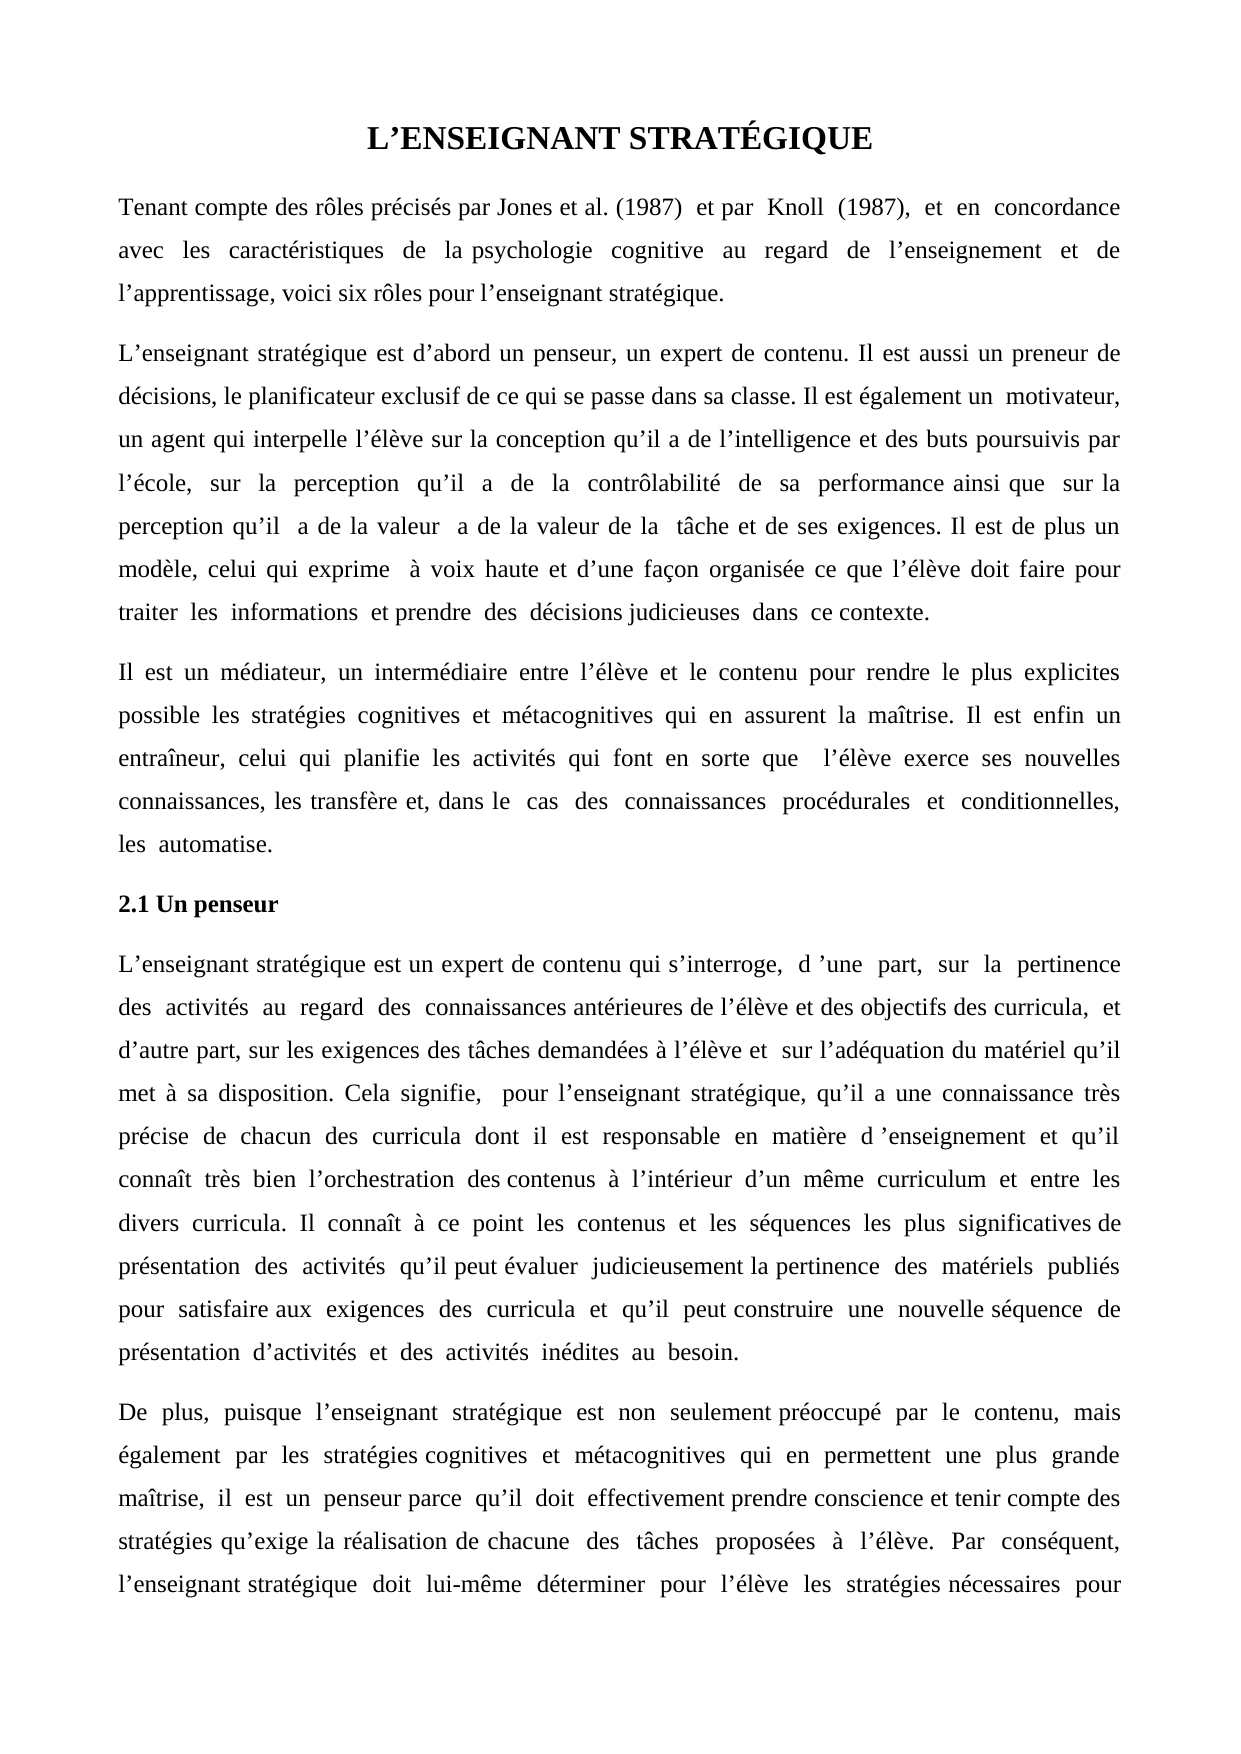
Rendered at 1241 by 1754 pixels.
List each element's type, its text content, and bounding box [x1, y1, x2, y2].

text L’ENSEIGNANT STRATÉGIQUE [118, 118, 1122, 156]
text L’enseignant stratégique est un expert de contenu qui s’interroge, d ’une part, sur la pertinence des activités au regard des connaissances antérieures de l’élève et des objectifs des curricula, et d’autre part, sur les exigences des tâches demandées à l’élève et sur l’adéquation du matériel qu’il met à sa disposition. Cela signifie, pour l’enseignant stratégique, qu’il a une connaissance très précise de chacun des curricula dont il est responsable en matière d ’enseignement et qu’il connaît très bien l’orchestration des contenus à l’intérieur d’un même curriculum et entre les divers curricula. Il connaît à ce point les contenus et les séquences les plus significatives de présentation des activités qu’il peut évaluer judicieusement la pertinence des matériels publiés pour satisfaire aux exigences des curricula et qu’il peut construire une nouvelle séquence de présentation d’activités et des activités inédites au besoin. [118, 949, 1122, 1366]
text De plus, puisque l’enseignant stratégique est non seulement préoccupé par le contenu, mais également par les stratégies cognitives et métacognitives qui en permettent une plus grande maîtrise, il est un penseur parce qu’il doit effectivement prendre conscience et tenir compte des stratégies qu’exige la réalisation de chacune des tâches proposées à l’élève. Par conséquent, l’enseignant stratégique doit lui-même déterminer pour l’élève les stratégies nécessaires pour [118, 1397, 1122, 1598]
text L’enseignant stratégique est d’abord un penseur, un expert de contenu. Il est aussi un preneur de décisions, le planificateur exclusif de ce qui se passe dans sa classe. Il est également un motivateur, un agent qui interpelle l’élève sur la conception qu’il a de l’intelligence et des buts poursuivis par l’école, sur la perception qu’il a de la contrôlabilité de sa performance ainsi que sur la perception qu’il a de la valeur a de la valeur de la tâche et de ses exigences. Il est de plus un modèle, celui qui exprime à voix haute et d’une façon organisée ce que l’élève doit faire pour traiter les informations et prendre des décisions judicieuses dans ce contexte. [118, 338, 1122, 626]
text Tenant compte des rôles précisés par Jones et al. (1987) et par Knoll (1987), et en concordance avec les caractéristiques de la psychologie cognitive au regard de l’enseignement et de l’apprentissage, voici six rôles pour l’enseignant stratégique. [118, 192, 1122, 307]
text Il est un médiateur, un intermédiaire entre l’élève et le contenu pour rendre le plus explicites possible les stratégies cognitives et métacognitives qui en assurent la maîtrise. Il est enfin un entraîneur, celui qui planifie les activités qui font en sorte que l’élève exerce ses nouvelles connaissances, les transfère et, dans le cas des connaissances procédurales et conditionnelles, les automatise. [118, 657, 1122, 858]
text 2.1 Un penseur [118, 889, 1122, 918]
